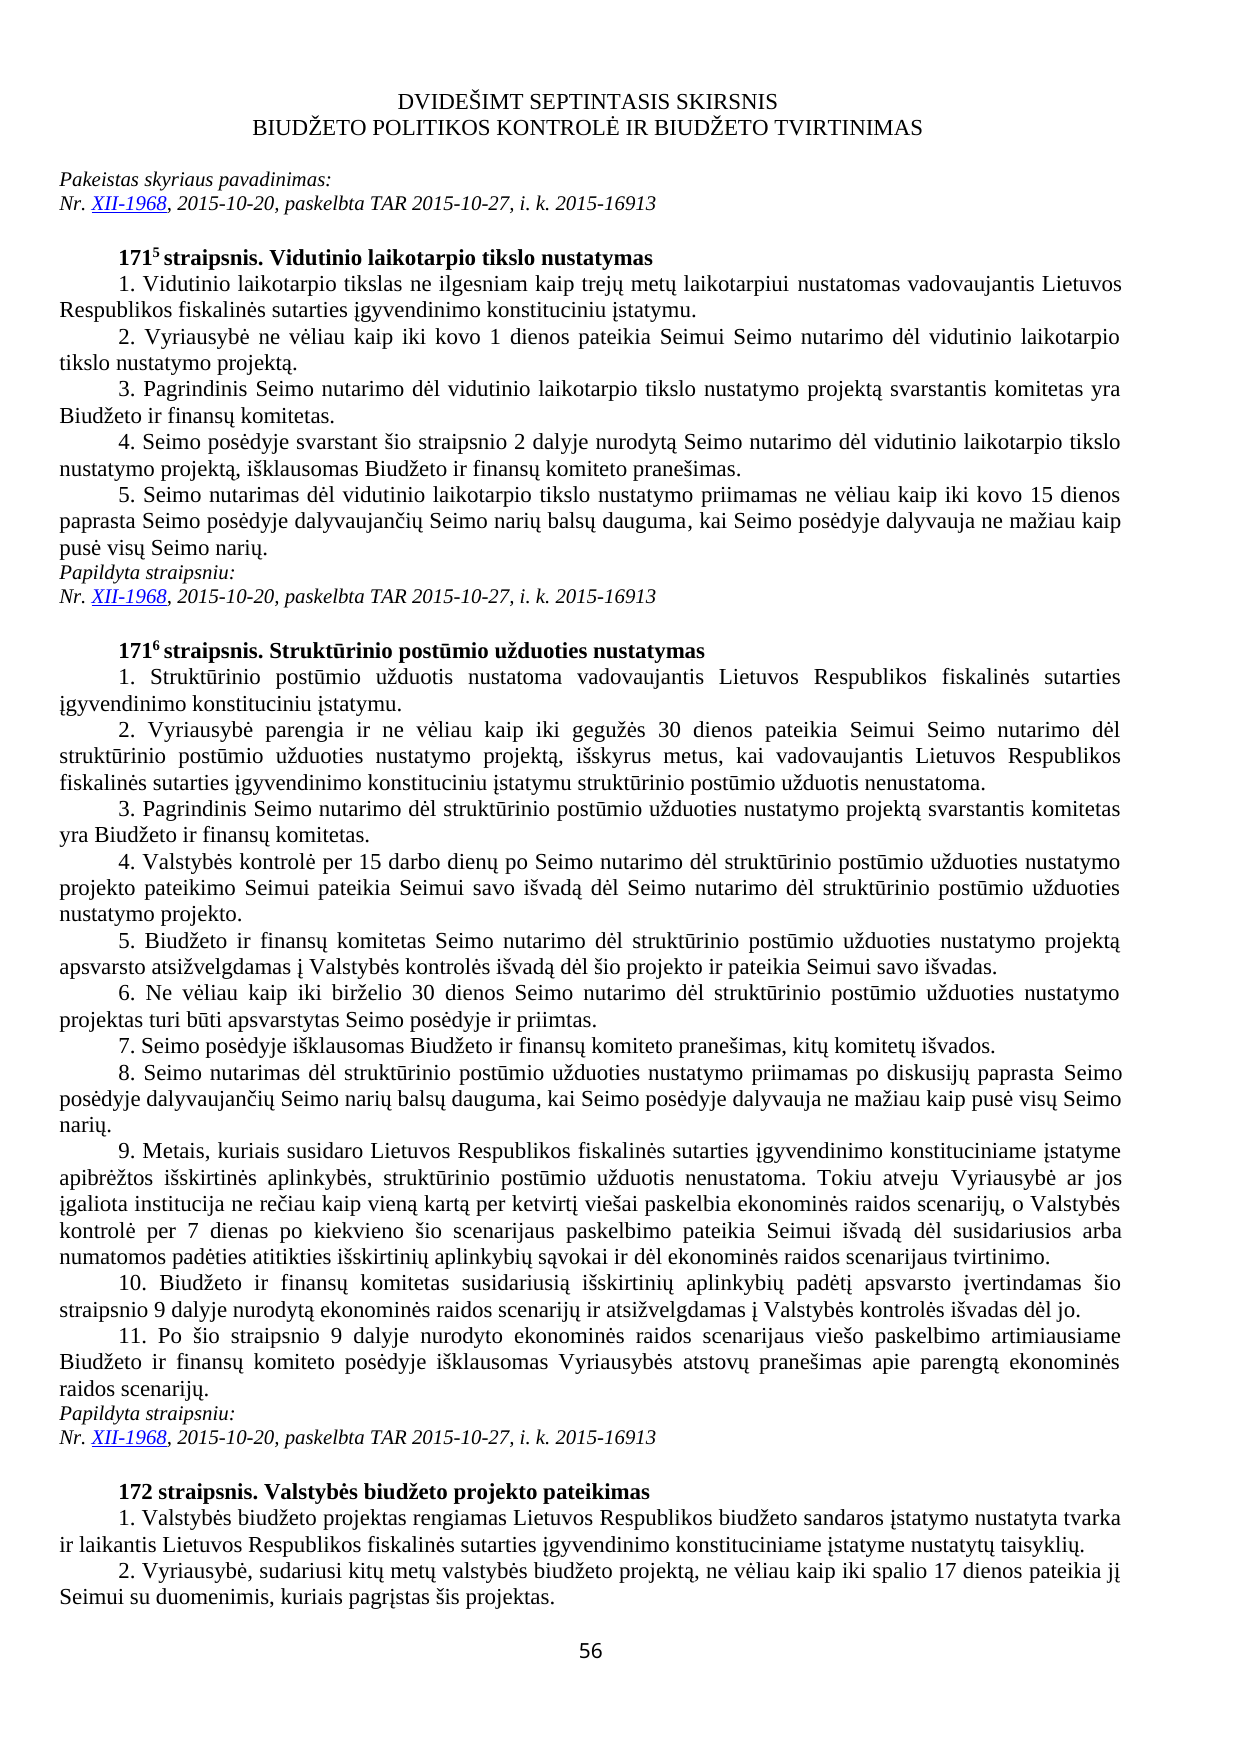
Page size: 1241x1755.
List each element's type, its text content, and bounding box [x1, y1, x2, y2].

text 4. Seimo posėdyje svarstant šio straipsnio 2 dalyje nurodytą Seimo nutarimo dėl vidutinio laikotarpio tikslo nustatymo projektą, išklausomas Biudžeto ir finansų komiteto pranešimas. [59, 428, 1122, 481]
text 1. Valstybės biudžeto projektas rengiamas Lietuvos Respublikos biudžeto sandaros įstatymo nustatyta tvarka ir laikantis Lietuvos Respublikos fiskalinės sutarties įgyvendinimo konstituciniame įstatyme nustatytų taisyklių. [59, 1504, 1122, 1557]
text Papildyta straipsniu: [59, 1401, 1122, 1425]
text 1716 straipsnis. Struktūrinio postūmio užduoties nustatymas [59, 637, 1122, 663]
text 2. Vyriausybė ne vėliau kaip iki kovo 1 dienos pateikia Seimui Seimo nutarimo dėl vidutinio laikotarpio tikslo nustatymo projektą. [59, 323, 1122, 376]
text 6. Ne vėliau kaip iki birželio 30 dienos Seimo nutarimo dėl struktūrinio postūmio užduoties nustatymo projektas turi būti apsvarstytas Seimo posėdyje ir priimtas. [59, 979, 1122, 1032]
text 10. Biudžeto ir finansų komitetas susidariusią išskirtinių aplinkybių padėtį apsvarsto įvertindamas šio straipsnio 9 dalyje nurodytą ekonominės raidos scenarijų ir atsižvelgdamas į Valstybės kontrolės išvadas dėl jo. [59, 1269, 1122, 1322]
text 2. Vyriausybė, sudariusi kitų metų valstybės biudžeto projektą, ne vėliau kaip iki spalio 17 dienos pateikia jį Seimui su duomenimis, kuriais pagrįstas šis projektas. [59, 1557, 1122, 1610]
text 2. Vyriausybė parengia ir ne vėliau kaip iki gegužės 30 dienos pateikia Seimui Seimo nutarimo dėl struktūrinio postūmio užduoties nustatymo projektą, išskyrus metus, kai vadovaujantis Lietuvos Respublikos fiskalinės sutarties įgyvendinimo konstituciniu įstatymu struktūrinio postūmio užduotis nenustatoma. [59, 716, 1122, 795]
text 3. Pagrindinis Seimo nutarimo dėl struktūrinio postūmio užduoties nustatymo projektą svarstantis komitetas yra Biudžeto ir finansų komitetas. [59, 795, 1122, 848]
text BIUDŽETO POLITIKOS KONTROLĖ IR BIUDŽETO TVIRTINIMAS [59, 114, 1122, 141]
text DVIDEŠIMT SEPTINTASIS SKIRSNIS [59, 88, 1122, 114]
text Pakeistas skyriaus pavadinimas: [59, 167, 1122, 191]
text 3. Pagrindinis Seimo nutarimo dėl vidutinio laikotarpio tikslo nustatymo projektą svarstantis komitetas yra Biudžeto ir finansų komitetas. [59, 376, 1122, 428]
text Nr. XII-1968, 2015-10-20, paskelbta TAR 2015-10-27, i. k. 2015-16913 [59, 1425, 1122, 1449]
text Nr. XII-1968, 2015-10-20, paskelbta TAR 2015-10-27, i. k. 2015-16913 [59, 584, 1122, 608]
text 7. Seimo posėdyje išklausomas Biudžeto ir finansų komiteto pranešimas, kitų komitetų išvados. [59, 1032, 1122, 1058]
text 11. Po šio straipsnio 9 dalyje nurodyto ekonominės raidos scenarijaus viešo paskelbimo artimiausiame Biudžeto ir finansų komiteto posėdyje išklausomas Vyriausybės atstovų pranešimas apie parengtą ekonominės raidos scenarijų. [59, 1322, 1122, 1401]
text 8. Seimo nutarimas dėl struktūrinio postūmio užduoties nustatymo priimamas po diskusijų paprasta Seimo posėdyje dalyvaujančių Seimo narių balsų dauguma, kai Seimo posėdyje dalyvauja ne mažiau kaip pusė visų Seimo narių. [59, 1058, 1122, 1138]
text 5. Seimo nutarimas dėl vidutinio laikotarpio tikslo nustatymo priimamas ne vėliau kaip iki kovo 15 dienos paprasta Seimo posėdyje dalyvaujančių Seimo narių balsų dauguma, kai Seimo posėdyje dalyvauja ne mažiau kaip pusė visų Seimo narių. [59, 481, 1122, 560]
text 4. Valstybės kontrolė per 15 darbo dienų po Seimo nutarimo dėl struktūrinio postūmio užduoties nustatymo projekto pateikimo Seimui pateikia Seimui savo išvadą dėl Seimo nutarimo dėl struktūrinio postūmio užduoties nustatymo projekto. [59, 848, 1122, 927]
text 1. Struktūrinio postūmio užduotis nustatoma vadovaujantis Lietuvos Respublikos fiskalinės sutarties įgyvendinimo konstituciniu įstatymu. [59, 663, 1122, 716]
text Nr. XII-1968, 2015-10-20, paskelbta TAR 2015-10-27, i. k. 2015-16913 [59, 191, 1122, 215]
text 5. Biudžeto ir finansų komitetas Seimo nutarimo dėl struktūrinio postūmio užduoties nustatymo projektą apsvarsto atsižvelgdamas į Valstybės kontrolės išvadą dėl šio projekto ir pateikia Seimui savo išvadas. [59, 927, 1122, 979]
text 1715 straipsnis. Vidutinio laikotarpio tikslo nustatymas [59, 244, 1122, 270]
text Papildyta straipsniu: [59, 560, 1122, 584]
text 1. Vidutinio laikotarpio tikslas ne ilgesniam kaip trejų metų laikotarpiui nustatomas vadovaujantis Lietuvos Respublikos fiskalinės sutarties įgyvendinimo konstituciniu įstatymu. [59, 270, 1122, 323]
text 9. Metais, kuriais susidaro Lietuvos Respublikos fiskalinės sutarties įgyvendinimo konstituciniame įstatyme apibrėžtos išskirtinės aplinkybės, struktūrinio postūmio užduotis nenustatoma. Tokiu atveju Vyriausybė ar jos įgaliota institucija ne rečiau kaip vieną kartą per ketvirtį viešai paskelbia ekonominės raidos scenarijų, o Valstybės kontrolė per 7 dienas po kiekvieno šio scenarijaus paskelbimo pateikia Seimui išvadą dėl susidariusios arba numatomos padėties atitikties išskirtinių aplinkybių sąvokai ir dėl ekonominės raidos scenarijaus tvirtinimo. [59, 1138, 1122, 1269]
text 172 straipsnis. Valstybės biudžeto projekto pateikimas [59, 1478, 1122, 1504]
